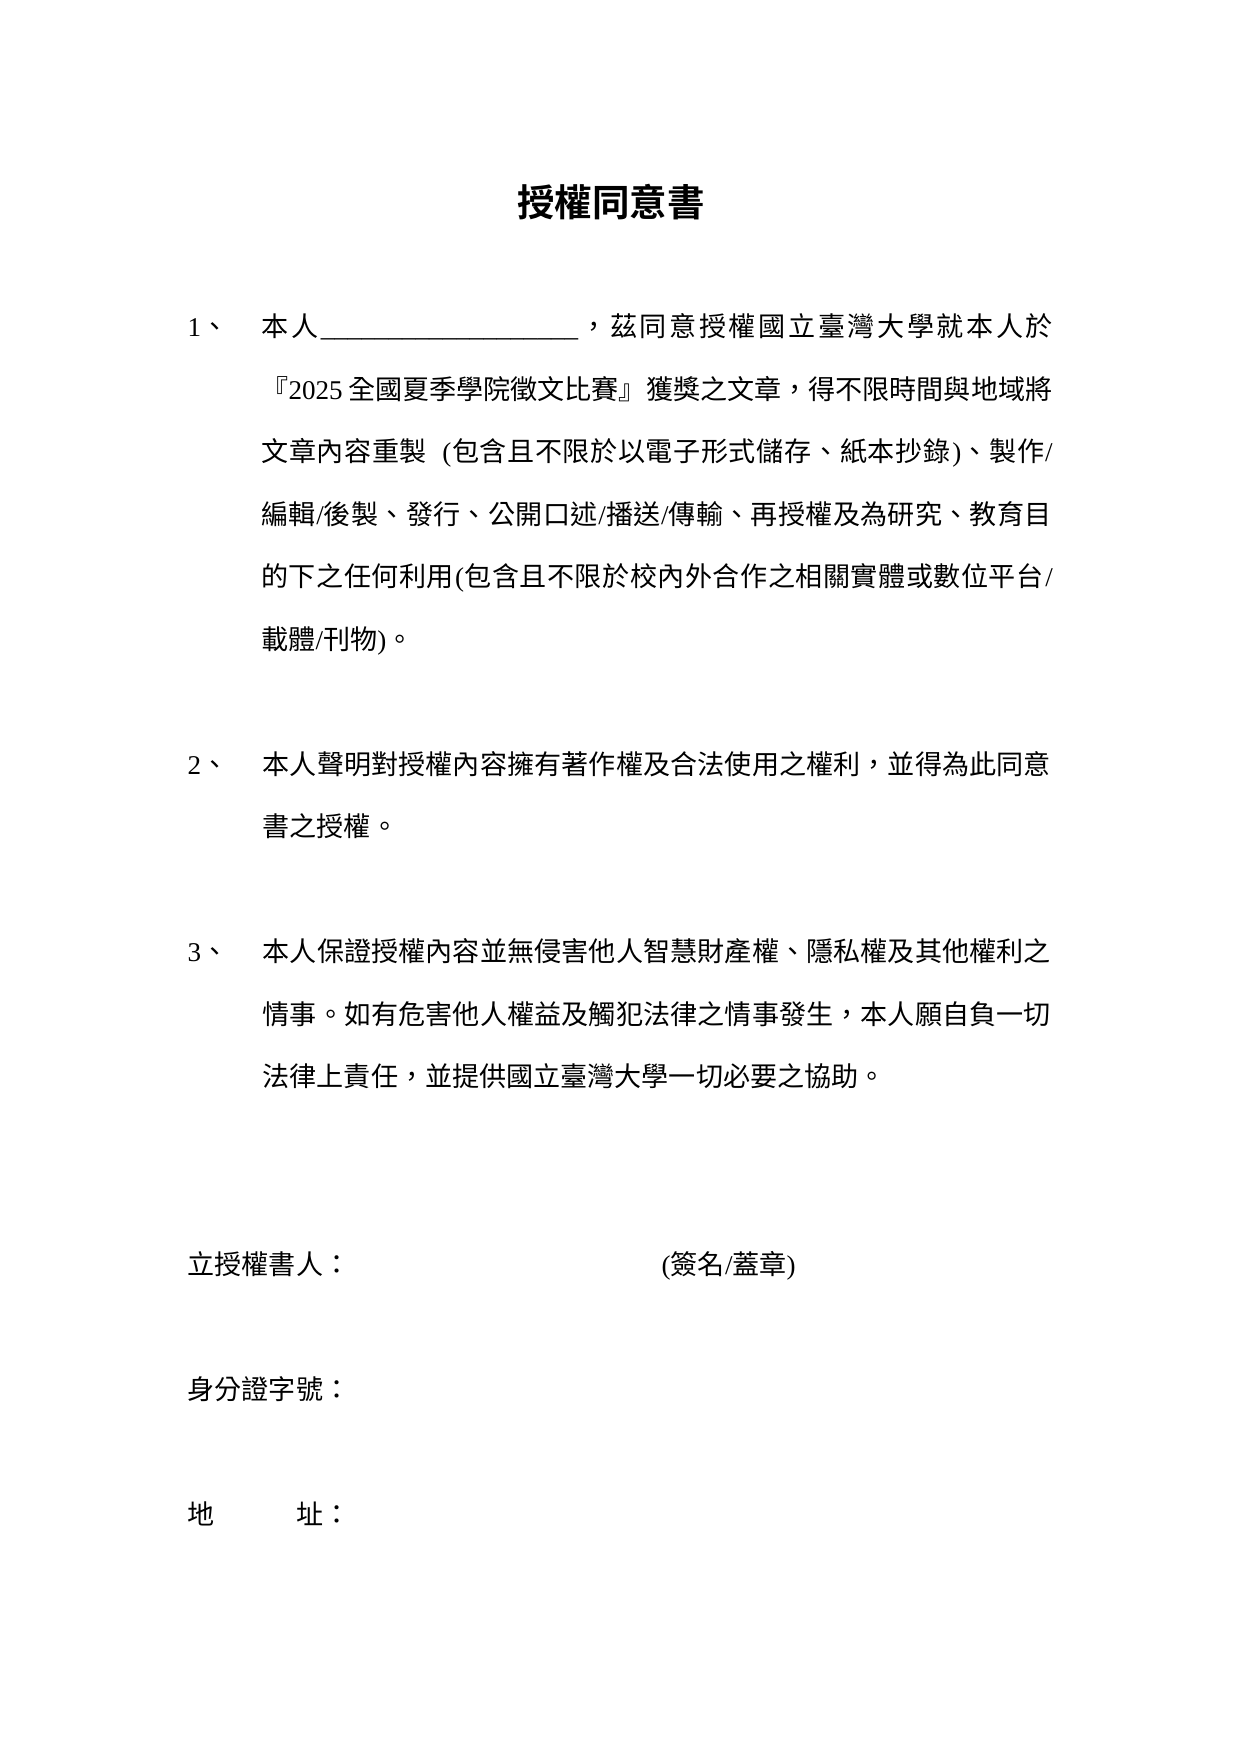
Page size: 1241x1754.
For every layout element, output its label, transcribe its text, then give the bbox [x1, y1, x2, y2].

list 本人保證授權內容並無侵害他人智慧財產權、隱私權及其他權利之情事。如有危害他人權益及觸犯法律之情事發生，本人願自負一切法律上責任，並提供國立臺灣大學一切必要之協助。 [187, 908, 1053, 1096]
list 本人___________________，茲同意授權國立臺灣大學就本人於『2025全國夏季學院徵文比賽』獲獎之文章，得不限時間與地域將文章內容重製 (包含且不限於以電子形式儲存、紙本抄錄)、製作/編輯/後製、發行、公開口述/播送/傳輸、再授權及為研究、教育目的下之任何利用(包含且不限於校內外合作之相關實體或數位平台/載體/刊物)。 [187, 283, 1053, 658]
text 立授權書人： (簽名/蓋章) [187, 1221, 1053, 1283]
text 授權同意書 [187, 158, 1053, 221]
text 身分證字號： [187, 1346, 1053, 1408]
list 本人聲明對授權內容擁有著作權及合法使用之權利，並得為此同意書之授權。 [187, 721, 1053, 846]
text 地 址： [187, 1471, 1053, 1533]
